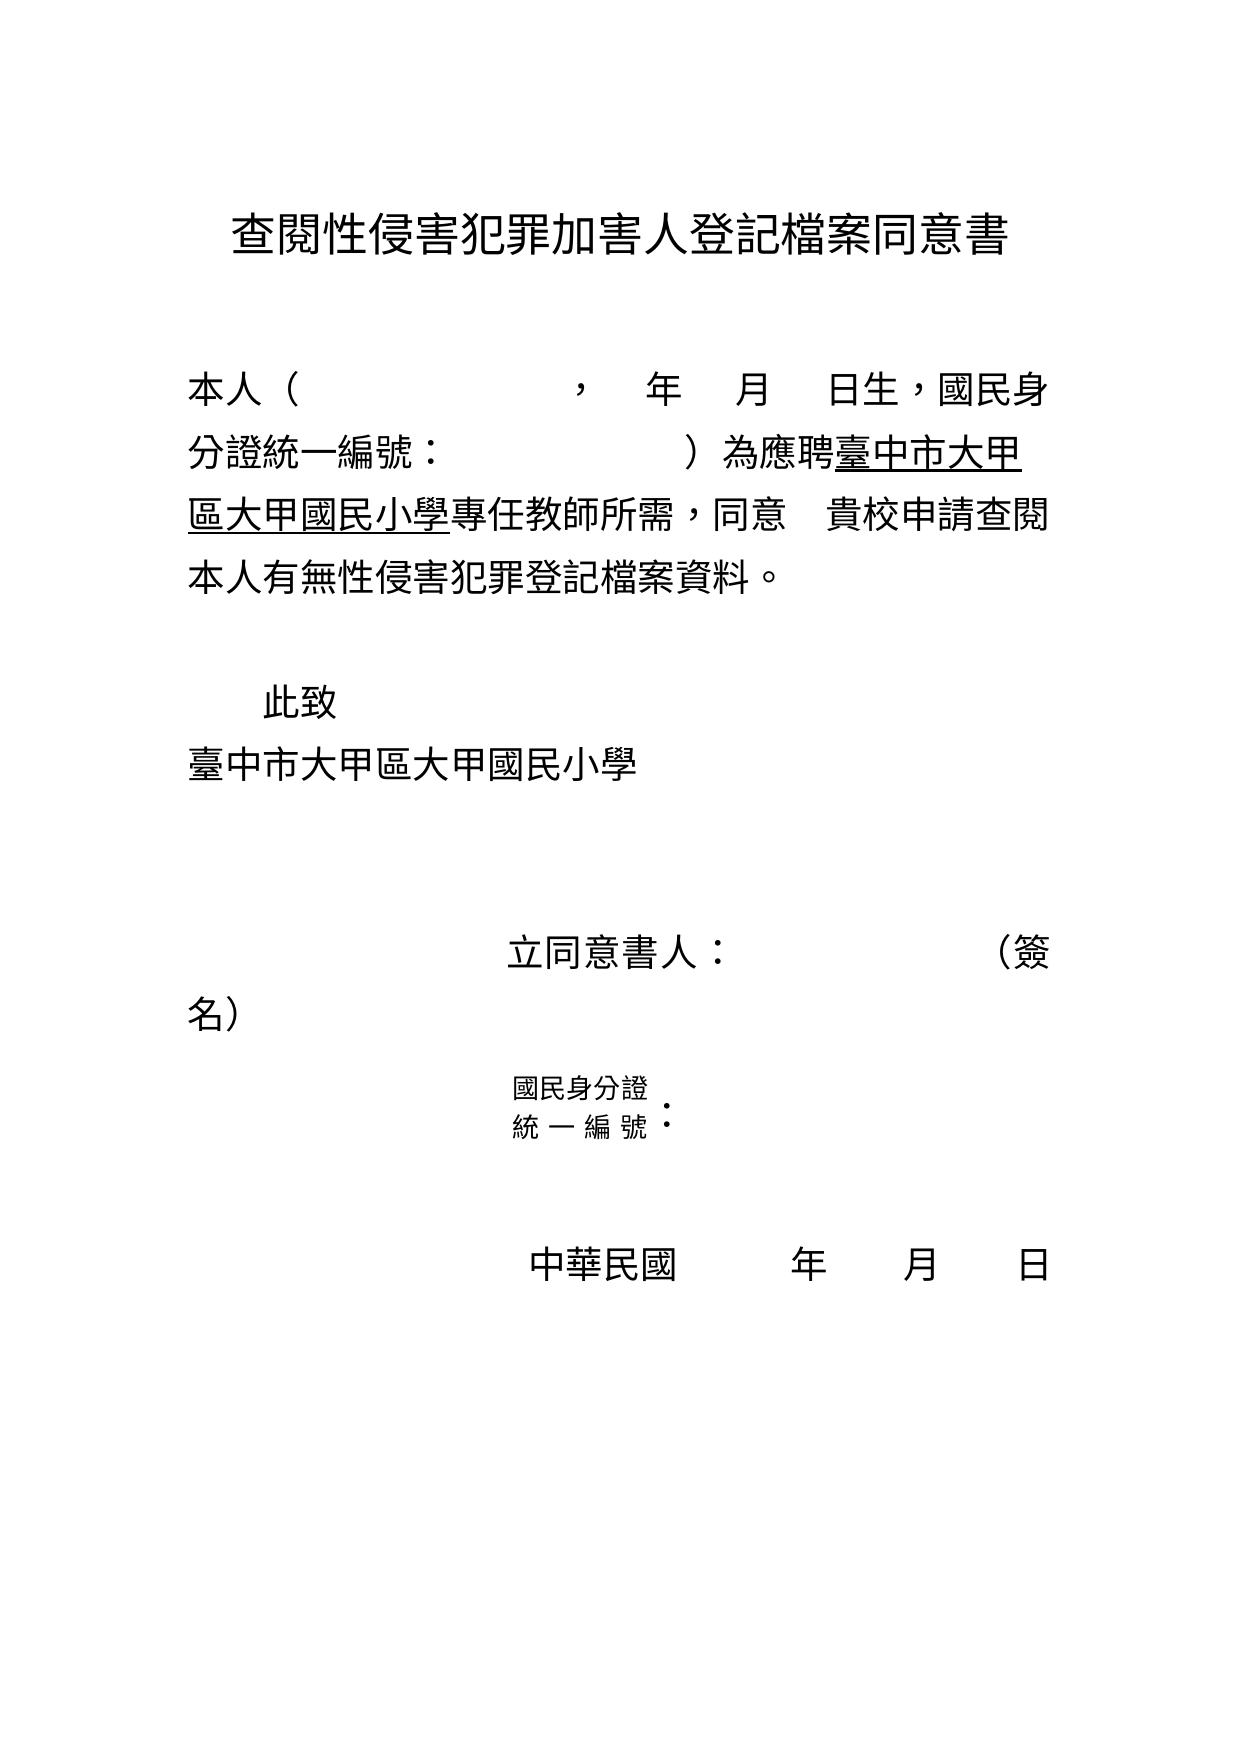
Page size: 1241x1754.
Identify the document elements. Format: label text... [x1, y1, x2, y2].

text 中華民國 年 月 日 [187, 1221, 1053, 1283]
text 臺中市大甲區大甲國民小學 [187, 721, 1053, 783]
text 本人（ＯＯＯ ，00年00月00日生，國民身分證統一編號：0000000000 ）為應聘臺中市大甲區大甲國民小學專任教師所需，同意 貴校申請查閱本人有無性侵害犯罪登記檔案資料。 [187, 346, 1053, 596]
text 國民身分證統一編號： [187, 1033, 1053, 1158]
text 立同意書人： （簽名） [187, 908, 1053, 1033]
text 此致 [187, 658, 1053, 721]
text 查閱性侵害犯罪加害人登記檔案同意書 [187, 158, 1053, 283]
